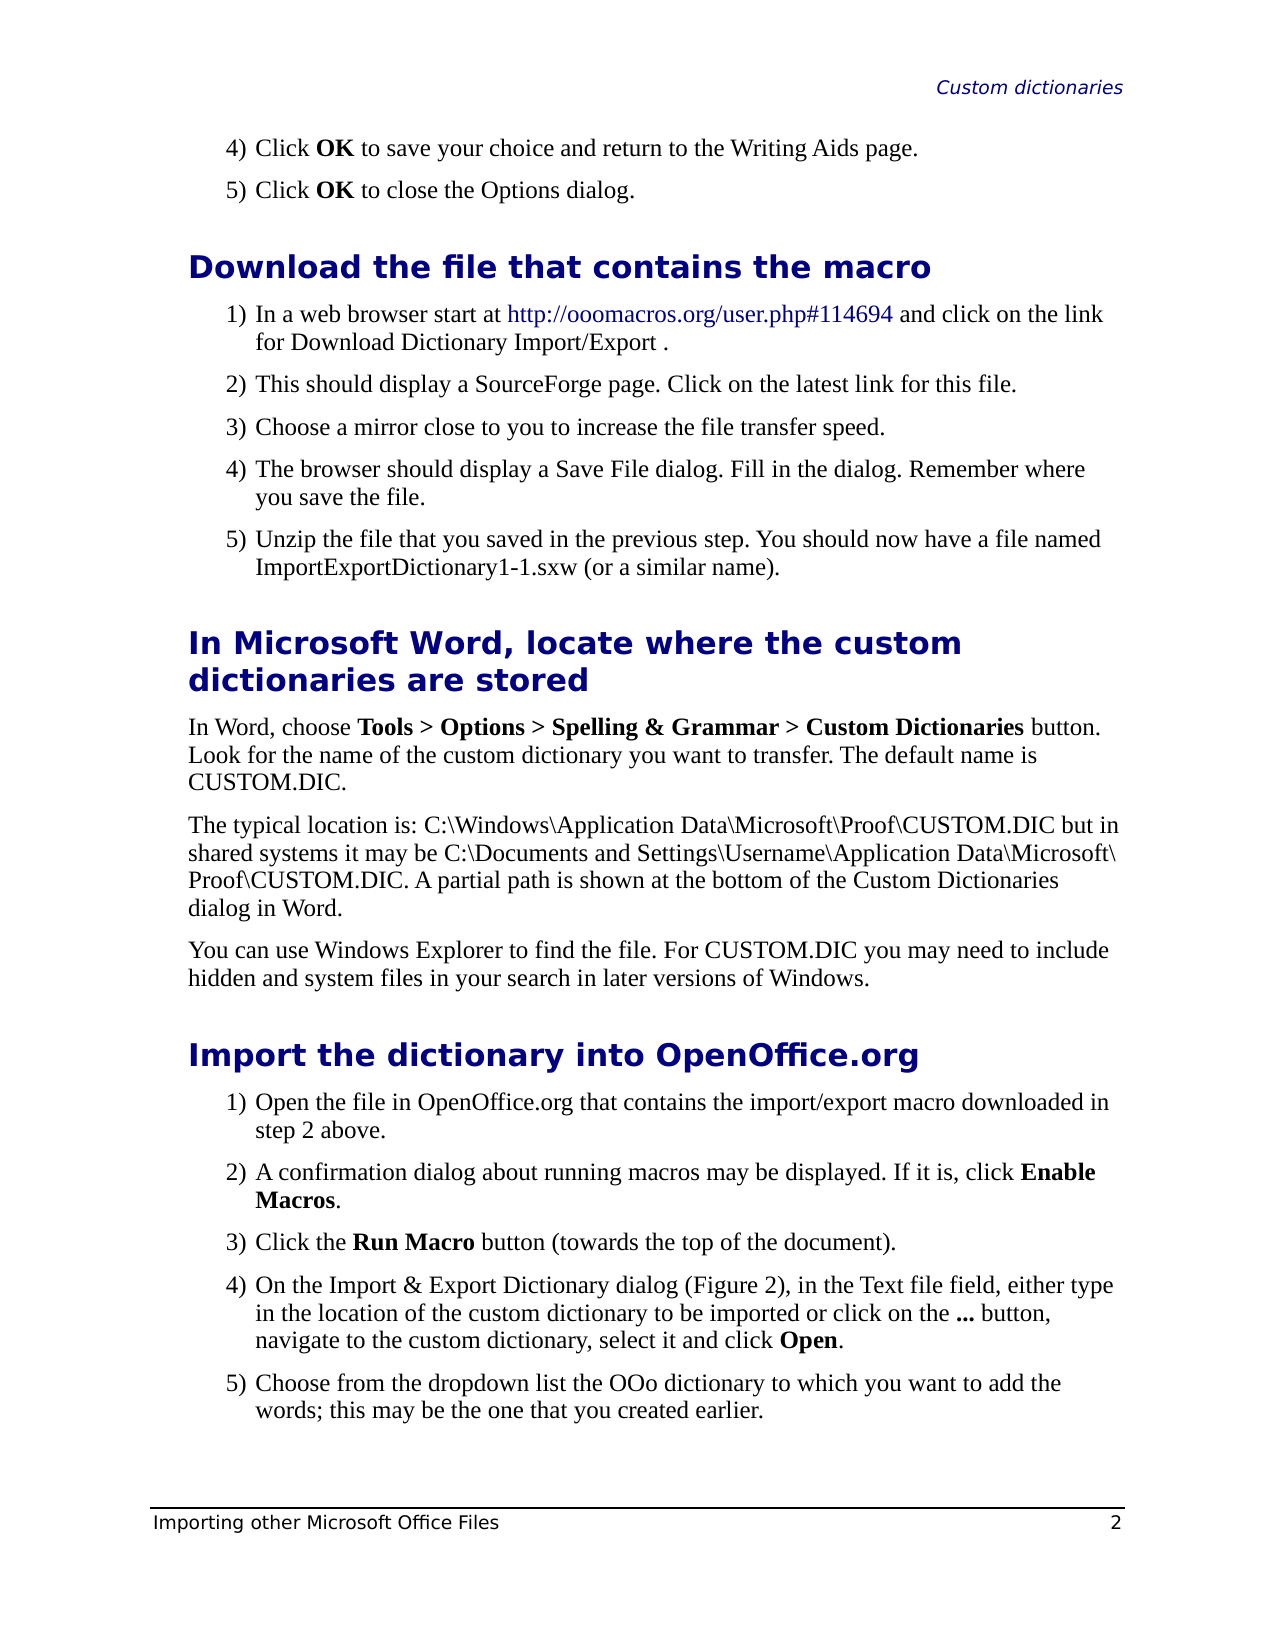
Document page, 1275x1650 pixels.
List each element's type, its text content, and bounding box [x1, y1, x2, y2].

list On the Import & Export Dictionary dialog (Figure 2), in the Text file field, either type in the location of the custom dictionary to be imported or click on the ... button, navigate to the custom dictionary, select it and click Open. [226, 1271, 1125, 1354]
list This should display a SourceForge page. Click on the latest link for this file. [226, 370, 1125, 398]
list Click the Run Macro button (towards the top of the document). [226, 1228, 1125, 1256]
text The typical location is: C:\Windows\Application Data\Microsoft\Proof\CUSTOM.DIC but in shared systems it may be C:\Documents and Settings\Username\Application Data\Microsoft\Proof\CUSTOM.DIC. A partial path is shown at the bottom of the Custom Dictionaries dialog in Word. [188, 811, 1125, 922]
text In Word, choose Tools > Options > Spelling & Grammar > Custom Dictionaries button. Look for the name of the custom dictionary you want to transfer. The default name is CUSTOM.DIC. [188, 713, 1125, 796]
list Choose from the dropdown list the OOo dictionary to which you want to add the words; this may be the one that you created earlier. [226, 1369, 1125, 1424]
subtitle In Microsoft Word, locate where the custom dictionaries are stored [188, 626, 1125, 698]
text You can use Windows Explorer to find the file. For CUSTOM.DIC you may need to include hidden and system files in your search in later versions of Windows. [188, 937, 1125, 992]
list Choose a mirror close to you to increase the file transfer speed. [226, 413, 1125, 441]
list Click OK to close the Options dialog. [226, 176, 1125, 204]
list In a web browser start at http://ooomacros.org/user.php#114694 and click on the link for Download Dictionary Import/Export . [226, 300, 1125, 356]
list Unzip the file that you saved in the previous step. You should now have a file named ImportExportDictionary1-1.sxw (or a similar name). [226, 526, 1125, 581]
list The browser should display a Save File dialog. Fill in the dialog. Remember where you save the file. [226, 455, 1125, 511]
list A confirmation dialog about running macros may be displayed. If it is, click Enable Macros. [226, 1158, 1125, 1214]
subtitle Import the dictionary into OpenOffice.org [188, 1037, 1125, 1073]
list Open the file in OpenOffice.org that contains the import/export macro downloaded in step 2 above. [226, 1088, 1125, 1143]
list Click OK to save your choice and return to the Writing Aids page. [226, 134, 1125, 162]
subtitle Download the file that contains the macro [188, 249, 1125, 285]
